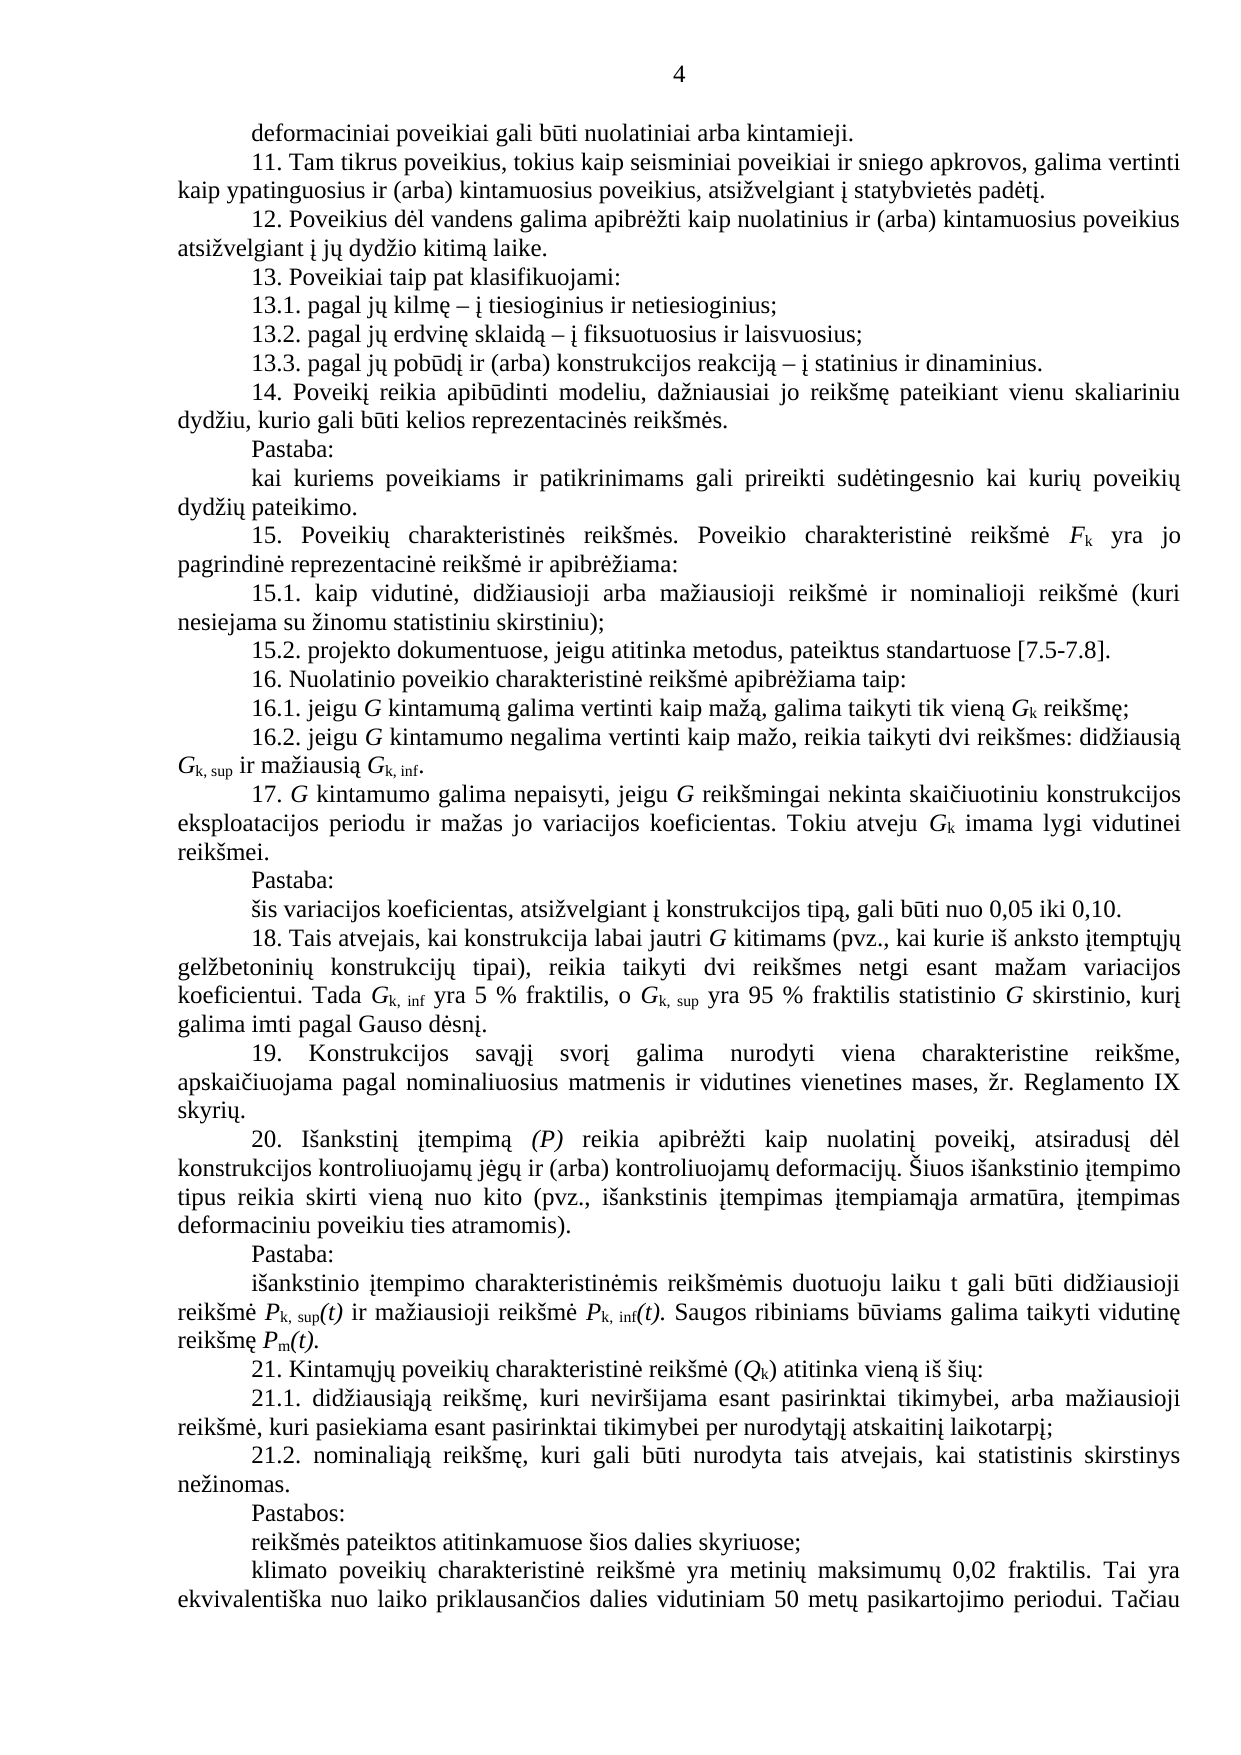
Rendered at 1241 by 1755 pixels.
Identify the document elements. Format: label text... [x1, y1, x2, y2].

text Pastaba: [177, 866, 1181, 894]
text 21. Kintamųjų poveikių charakteristinė reikšmė (Qk) atitinka vieną iš šių: [177, 1354, 1181, 1383]
text 17. G kintamumo galima nepaisyti, jeigu G reikšmingai nekinta skaičiuotiniu konstrukcijos eksploatacijos periodu ir mažas jo variacijos koeficientas. Tokiu atveju Gk imama lygi vidutinei reikšmei. [177, 779, 1181, 866]
text 20. Išankstinį įtempimą (P) reikia apibrėžti kaip nuolatinį poveikį, atsiradusį dėl konstrukcijos kontroliuojamų jėgų ir (arba) kontroliuojamų deformacijų. Šiuos išankstinio įtempimo tipus reikia skirti vieną nuo kito (pvz., išankstinis įtempimas įtempiamąja armatūra, įtempimas deformaciniu poveikiu ties atramomis). [177, 1124, 1181, 1239]
text 15.1. kaip vidutinė, didžiausioji arba mažiausioji reikšmė ir nominalioji reikšmė (kuri nesiejama su žinomu statistiniu skirstiniu); [177, 578, 1181, 636]
text kai kuriems poveikiams ir patikrinimams gali prireikti sudėtingesnio kai kurių poveikių dydžių pateikimo. [177, 463, 1181, 521]
text 13.3. pagal jų pobūdį ir (arba) konstrukcijos reakciją – į statinius ir dinaminius. [177, 348, 1181, 377]
text 19. Konstrukcijos savąjį svorį galima nurodyti viena charakteristine reikšme, apskaičiuojama pagal nominaliuosius matmenis ir vidutines vienetines mases, žr. Reglamento IX skyrių. [177, 1038, 1181, 1124]
text 15. Poveikių charakteristinės reikšmės. Poveikio charakteristinė reikšmė Fk yra jo pagrindinė reprezentacinė reikšmė ir apibrėžiama: [177, 521, 1181, 578]
text 21.2. nominaliąją reikšmę, kuri gali būti nurodyta tais atvejais, kai statistinis skirstinys nežinomas. [177, 1441, 1181, 1498]
text 16.1. jeigu G kintamumą galima vertinti kaip mažą, galima taikyti tik vieną Gk reikšmę; [177, 693, 1181, 722]
text reikšmės pateiktos atitinkamuose šios dalies skyriuose; [177, 1527, 1181, 1556]
text 18. Tais atvejais, kai konstrukcija labai jautri G kitimams (pvz., kai kurie iš anksto įtemptųjų gelžbetoninių konstrukcijų tipai), reikia taikyti dvi reikšmes netgi esant mažam variacijos koeficientui. Tada Gk, inf yra 5 % fraktilis, o Gk, sup yra 95 % fraktilis statistinio G skirstinio, kurį galima imti pagal Gauso dėsnį. [177, 923, 1181, 1038]
text 21.1. didžiausiąją reikšmę, kuri neviršijama esant pasirinktai tikimybei, arba mažiausioji reikšmė, kuri pasiekiama esant pasirinktai tikimybei per nurodytąjį atskaitinį laikotarpį; [177, 1383, 1181, 1441]
text Pastaba: [177, 434, 1181, 463]
text 14. Poveikį reikia apibūdinti modeliu, dažniausiai jo reikšmę pateikiant vienu skaliariniu dydžiu, kurio gali būti kelios reprezentacinės reikšmės. [177, 377, 1181, 434]
text 15.2. projekto dokumentuose, jeigu atitinka metodus, pateiktus standartuose [7.5-7.8]. [177, 636, 1181, 664]
text 13. Poveikiai taip pat klasifikuojami: [177, 262, 1181, 291]
text išankstinio įtempimo charakteristinėmis reikšmėmis duotuoju laiku t gali būti didžiausioji reikšmė Pk, sup(t) ir mažiausioji reikšmė Pk, inf(t). Saugos ribiniams būviams galima taikyti vidutinę reikšmę Pm(t). [177, 1268, 1181, 1354]
text 16. Nuolatinio poveikio charakteristinė reikšmė apibrėžiama taip: [177, 664, 1181, 693]
text 16.2. jeigu G kintamumo negalima vertinti kaip mažo, reikia taikyti dvi reikšmes: didžiausią Gk, sup ir mažiausią Gk, inf. [177, 722, 1181, 779]
text 12. Poveikius dėl vandens galima apibrėžti kaip nuolatinius ir (arba) kintamuosius poveikius atsižvelgiant į jų dydžio kitimą laike. [177, 204, 1181, 262]
text klimato poveikių charakteristinė reikšmė yra metinių maksimumų 0,02 fraktilis. Tai yra ekvivalentiška nuo laiko priklausančios dalies vidutiniam 50 metų pasikartojimo periodui. Tačiau [177, 1556, 1181, 1613]
text šis variacijos koeficientas, atsižvelgiant į konstrukcijos tipą, gali būti nuo 0,05 iki 0,10. [177, 894, 1181, 923]
text 13.2. pagal jų erdvinę sklaidą – į fiksuotuosius ir laisvuosius; [177, 319, 1181, 348]
text 11. Tam tikrus poveikius, tokius kaip seisminiai poveikiai ir sniego apkrovos, galima vertinti kaip ypatinguosius ir (arba) kintamuosius poveikius, atsižvelgiant į statybvietės padėtį. [177, 147, 1181, 204]
text deformaciniai poveikiai gali būti nuolatiniai arba kintamieji. [177, 118, 1181, 147]
text Pastaba: [177, 1239, 1181, 1268]
text 13.1. pagal jų kilmę – į tiesioginius ir netiesioginius; [177, 291, 1181, 319]
text Pastabos: [177, 1498, 1181, 1527]
